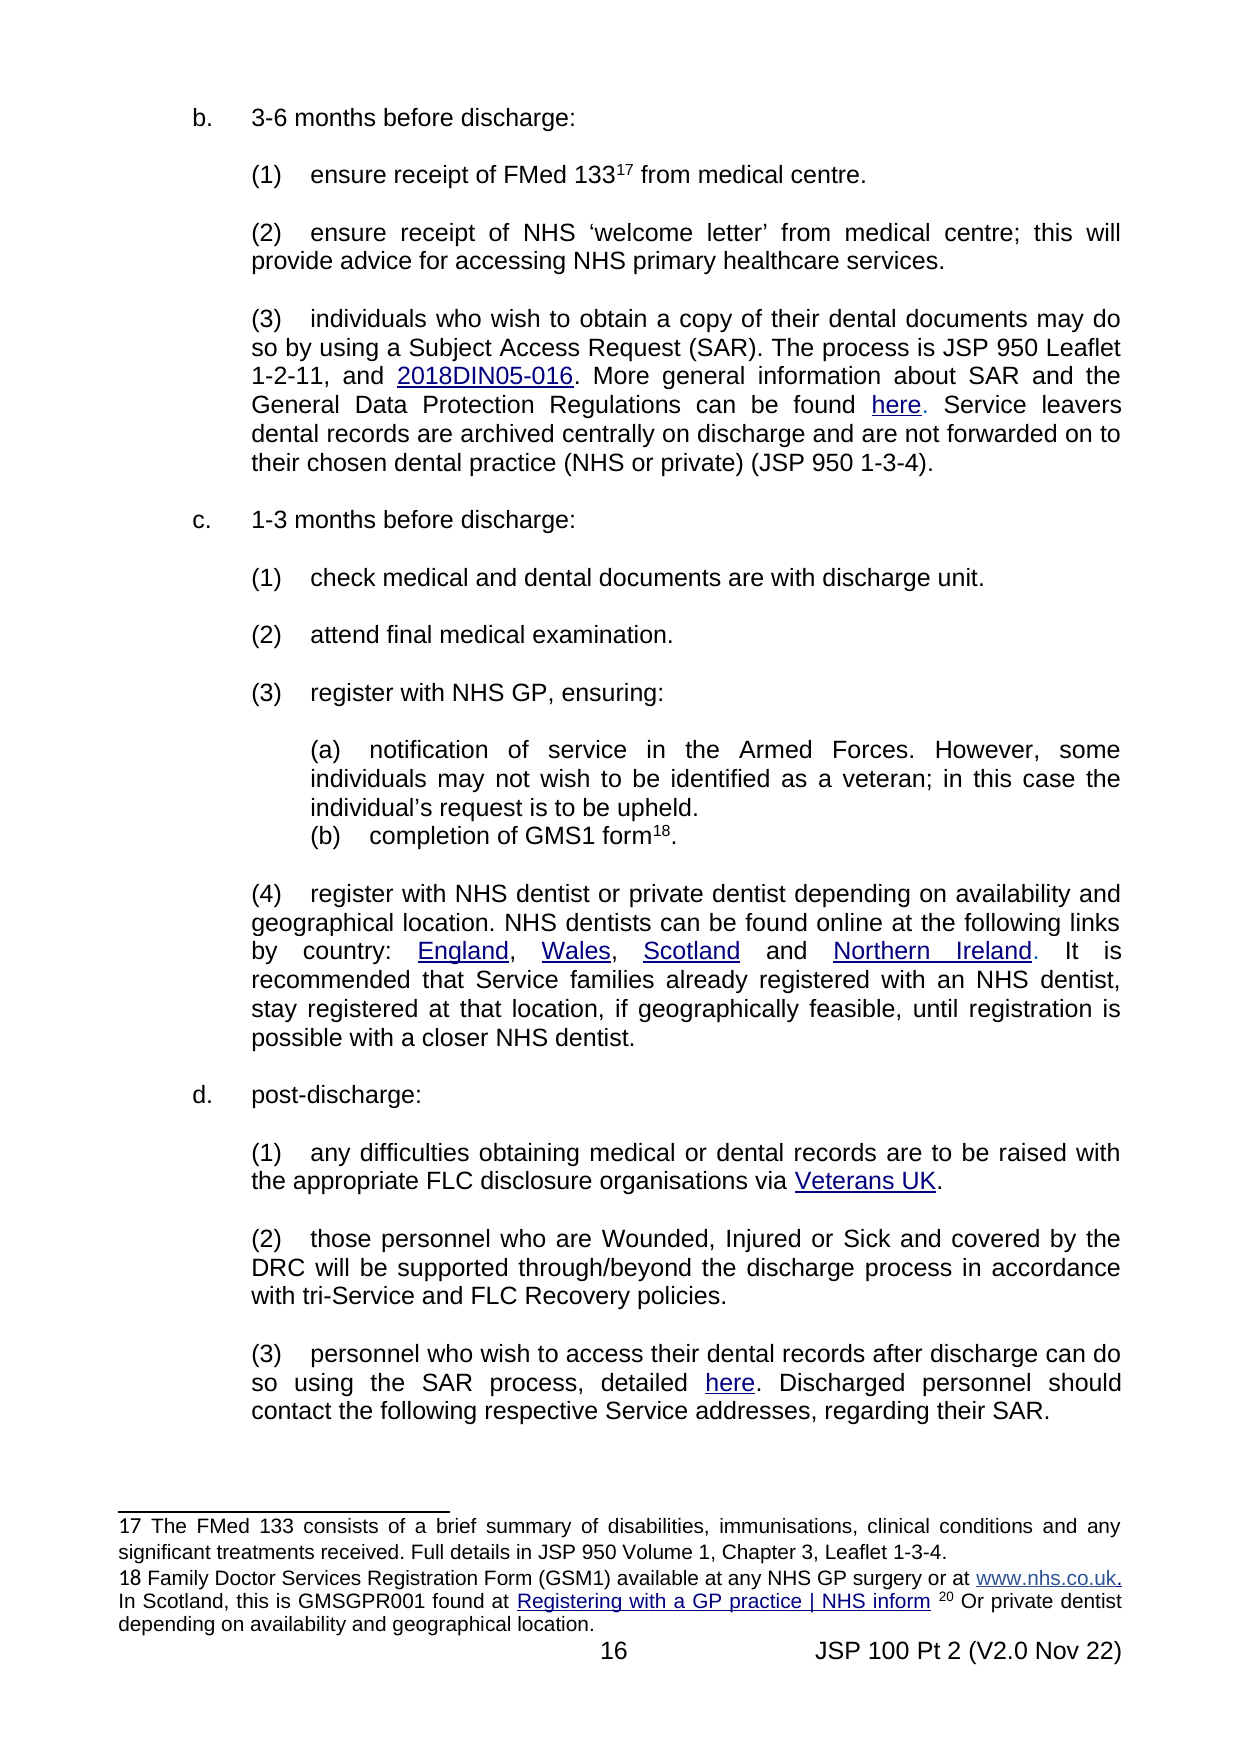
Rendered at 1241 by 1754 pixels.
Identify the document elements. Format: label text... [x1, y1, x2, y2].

text (4) register with NHS dentist or private dentist depending on availability and geographical location. NHS dentists can be found online at the following links by country: England, Wales, Scotland and Northern Ireland. It is recommended that Service families already registered with an NHS dentist, stay registered at that location, if geographically feasible, until registration is possible with a closer NHS dentist. [251, 879, 1122, 1051]
list check medical and dental documents are with discharge unit. [251, 563, 1122, 591]
list those personnel who are Wounded, Injured or Sick and covered by the DRC will be supported through/beyond the discharge process in accordance with tri-Service and FLC Recovery policies. [251, 1224, 1122, 1310]
list ensure receipt of FMed 133 from medical centre. [251, 160, 1122, 189]
list The FMed 133 consists of a brief summary of disabilities, immunisations, clinical conditions and any significant treatments received. Full details in JSP 950 Volume 1, Chapter 3, Leaflet 1-3-4. [118, 1512, 1122, 1564]
list individuals who wish to obtain a copy of their dental documents may do so by using a Subject Access Request (SAR). The process is JSP 950 Leaflet 1-2-11, and 2018DIN05-016. More general information about SAR and the General Data Protection Regulations can be found here. Service leavers dental records are archived centrally on discharge and are not forwarded on to their chosen dental practice (NHS or private) (JSP 950 1-3-4). [251, 304, 1122, 476]
list Family Doctor Services Registration Form (GSM1) available at any NHS GP surgery or at www.nhs.co.uk. In Scotland, this is GMSGPR001 found at Registering with a GP practice | NHS inform 20 Or private dentist depending on availability and geographical location. [118, 1564, 1122, 1636]
text (3) personnel who wish to access their dental records after discharge can do so using the SAR process, detailed here. Discharged personnel should contact the following respective Service addresses, regarding their SAR. [251, 1339, 1122, 1425]
list completion of GMS1 form. [310, 821, 1122, 850]
list any difficulties obtaining medical or dental records are to be raised with the appropriate FLC disclosure organisations via Veterans UK. [251, 1138, 1122, 1195]
list 3-6 months before discharge: [192, 103, 1122, 131]
list post-discharge: [192, 1080, 1122, 1109]
list notification of service in the Armed Forces. However, some individuals may not wish to be identified as a veteran; in this case the individual’s request is to be upheld. [310, 735, 1122, 821]
list register with NHS GP, ensuring: [251, 678, 1122, 706]
list 1-3 months before discharge: [192, 505, 1122, 534]
list ensure receipt of NHS ‘welcome letter’ from medical centre; this will provide advice for accessing NHS primary healthcare services. [251, 218, 1122, 275]
list attend final medical examination. [251, 620, 1122, 649]
